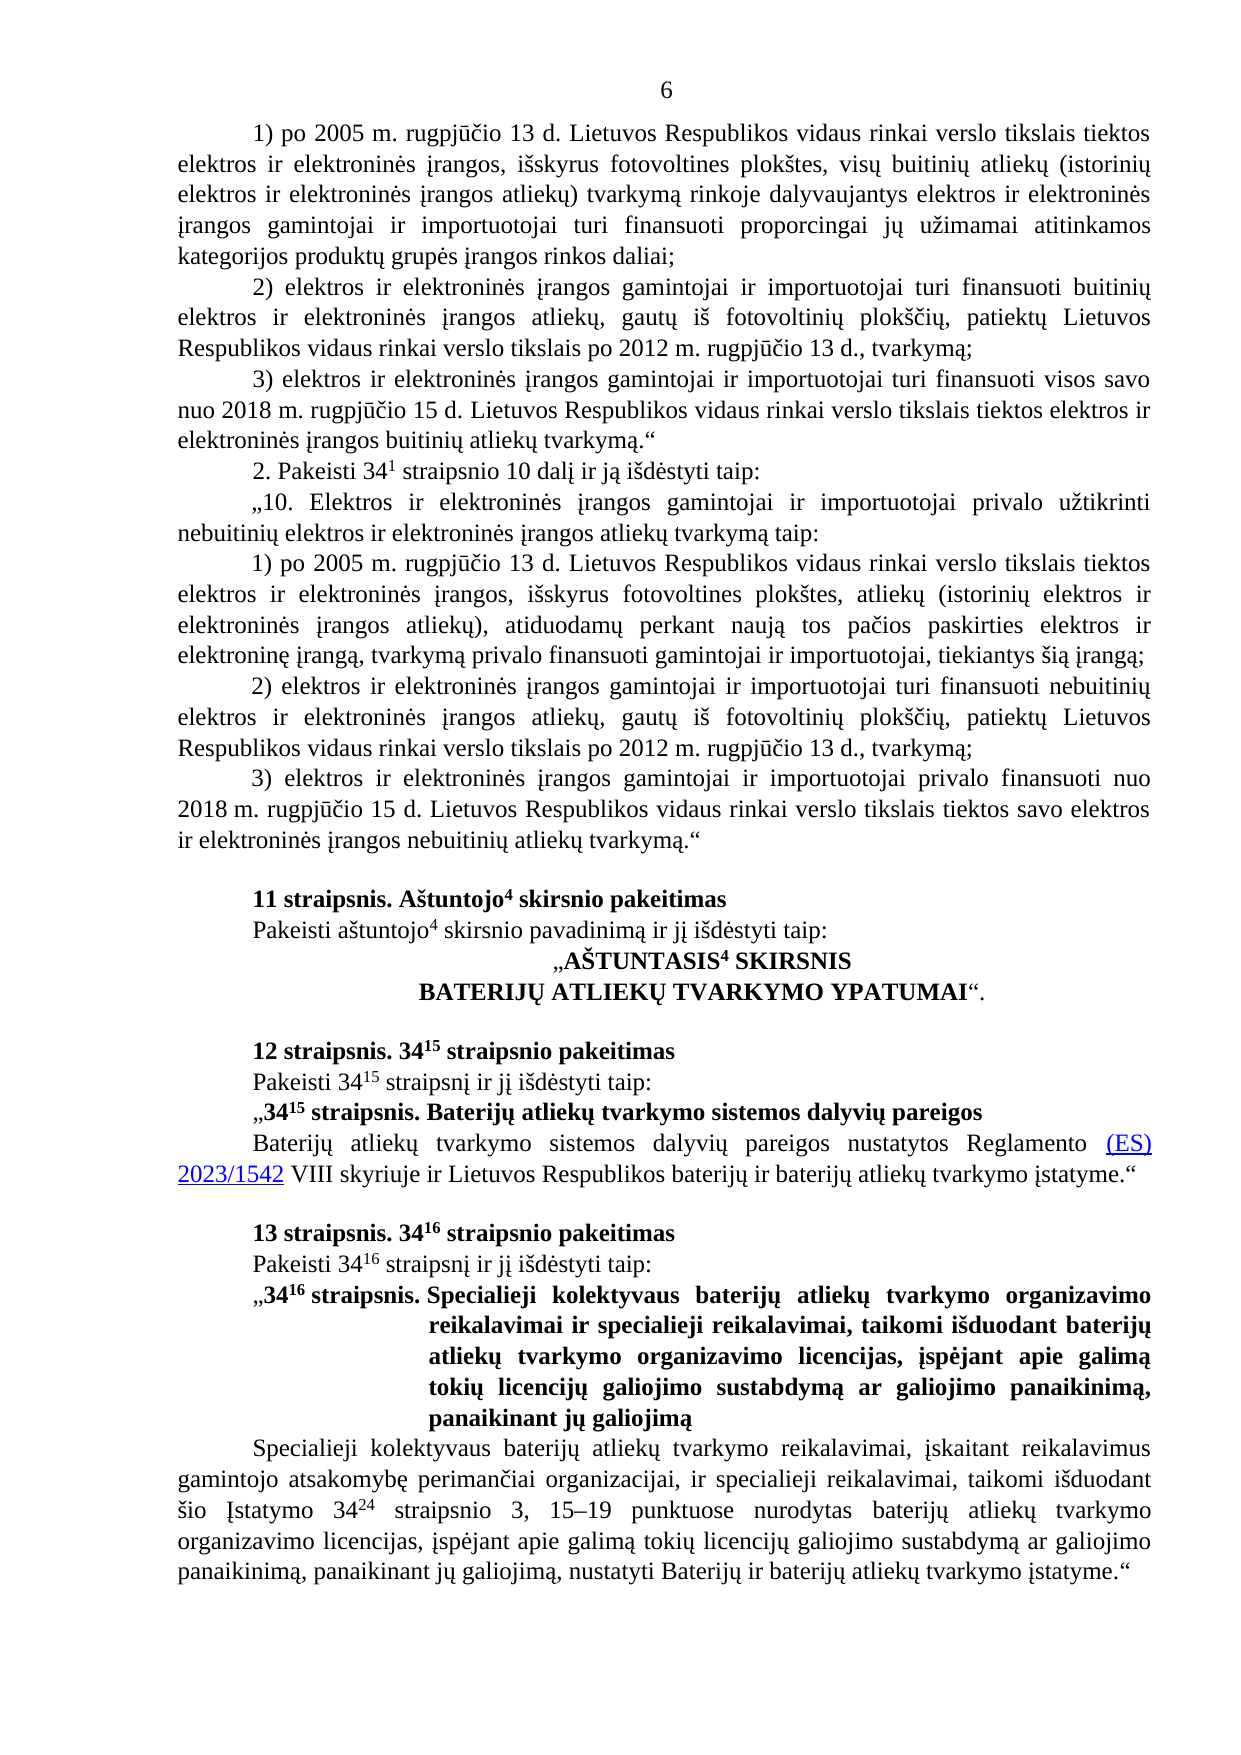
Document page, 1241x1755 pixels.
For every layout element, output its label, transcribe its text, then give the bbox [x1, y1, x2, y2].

text „10. Elektros ir elektroninės įrangos gamintojai ir importuotojai privalo užtikrinti nebuitinių elektros ir elektroninės įrangos atliekų tvarkymą taip: [177, 487, 1152, 546]
text „3415 straipsnis. Baterijų atliekų tvarkymo sistemos dalyvių pareigos [177, 1097, 1152, 1126]
text 1) po 2005 m. rugpjūčio 13 d. Lietuvos Respublikos vidaus rinkai verslo tikslais tiektos elektros ir elektroninės įrangos, išskyrus fotovoltines plokštes, atliekų (istorinių elektros ir elektroninės įrangos atliekų), atiduodamų perkant naują tos pačios paskirties elektros ir elektroninę įrangą, tvarkymą privalo finansuoti gamintojai ir importuotojai, tiekiantys šią įrangą; [177, 548, 1152, 669]
text 13 straipsnis. 3416 straipsnio pakeitimas [177, 1218, 1152, 1247]
text 2. Pakeisti 341 straipsnio 10 dalį ir ją išdėstyti taip: [177, 456, 1152, 485]
text 1) po 2005 m. rugpjūčio 13 d. Lietuvos Respublikos vidaus rinkai verslo tikslais tiektos elektros ir elektroninės įrangos, išskyrus fotovoltines plokštes, visų buitinių atliekų (istorinių elektros ir elektroninės įrangos atliekų) tvarkymą rinkoje dalyvaujantys elektros ir elektroninės įrangos gamintojai ir importuotojai turi finansuoti proporcingai jų užimamai atitinkamos kategorijos produktų grupės įrangos rinkos daliai; [177, 118, 1152, 270]
text 11 straipsnis. Aštuntojo4 skirsnio pakeitimas [177, 884, 1152, 913]
text 3) elektros ir elektroninės įrangos gamintojai ir importuotojai privalo finansuoti nuo 2018 m. rugpjūčio 15 d. Lietuvos Respublikos vidaus rinkai verslo tikslais tiektos savo elektros ir elektroninės įrangos nebuitinių atliekų tvarkymą.“ [177, 763, 1152, 854]
text BATERIJŲ ATLIEKŲ TVARKYMO YPATUMAI“. [177, 977, 1152, 1005]
text „AŠTUNTASIS4 SKIRSNIS [177, 946, 1152, 974]
text Specialieji kolektyvaus baterijų atliekų tvarkymo reikalavimai, įskaitant reikalavimus gamintojo atsakomybę perimančiai organizacijai, ir specialieji reikalavimai, taikomi išduodant šio Įstatymo 3424 straipsnio 3, 15–19 punktuose nurodytas baterijų atliekų tvarkymo organizavimo licencijas, įspėjant apie galimą tokių licencijų galiojimo sustabdymą ar galiojimo panaikinimą, panaikinant jų galiojimą, nustatyti Baterijų ir baterijų atliekų tvarkymo įstatyme.“ [177, 1433, 1152, 1585]
text Baterijų atliekų tvarkymo sistemos dalyvių pareigos nustatytos Reglamento (ES) 2023/1542 VIII skyriuje ir Lietuvos Respublikos baterijų ir baterijų atliekų tvarkymo įstatyme.“ [177, 1128, 1152, 1188]
text 2) elektros ir elektroninės įrangos gamintojai ir importuotojai turi finansuoti nebuitinių elektros ir elektroninės įrangos atliekų, gautų iš fotovoltinių plokščių, patiektų Lietuvos Respublikos vidaus rinkai verslo tikslais po 2012 m. rugpjūčio 13 d., tvarkymą; [177, 671, 1152, 761]
text 12 straipsnis. 3415 straipsnio pakeitimas [177, 1036, 1152, 1065]
text „3416 straipsnis. Specialieji kolektyvaus baterijų atliekų tvarkymo organizavimo reikalavimai ir specialieji reikalavimai, taikomi išduodant baterijų atliekų tvarkymo organizavimo licencijas, įspėjant apie galimą tokių licencijų galiojimo sustabdymą ar galiojimo panaikinimą, panaikinant jų galiojimą [252, 1280, 1152, 1432]
text 2) elektros ir elektroninės įrangos gamintojai ir importuotojai turi finansuoti buitinių elektros ir elektroninės įrangos atliekų, gautų iš fotovoltinių plokščių, patiektų Lietuvos Respublikos vidaus rinkai verslo tikslais po 2012 m. rugpjūčio 13 d., tvarkymą; [177, 272, 1152, 362]
text Pakeisti 3415 straipsnį ir jį išdėstyti taip: [177, 1067, 1152, 1096]
text 3) elektros ir elektroninės įrangos gamintojai ir importuotojai turi finansuoti visos savo nuo 2018 m. rugpjūčio 15 d. Lietuvos Respublikos vidaus rinkai verslo tikslais tiektos elektros ir elektroninės įrangos buitinių atliekų tvarkymą.“ [177, 364, 1152, 454]
text Pakeisti aštuntojo4 skirsnio pavadinimą ir jį išdėstyti taip: [177, 915, 1152, 944]
text Pakeisti 3416 straipsnį ir jį išdėstyti taip: [177, 1249, 1152, 1278]
